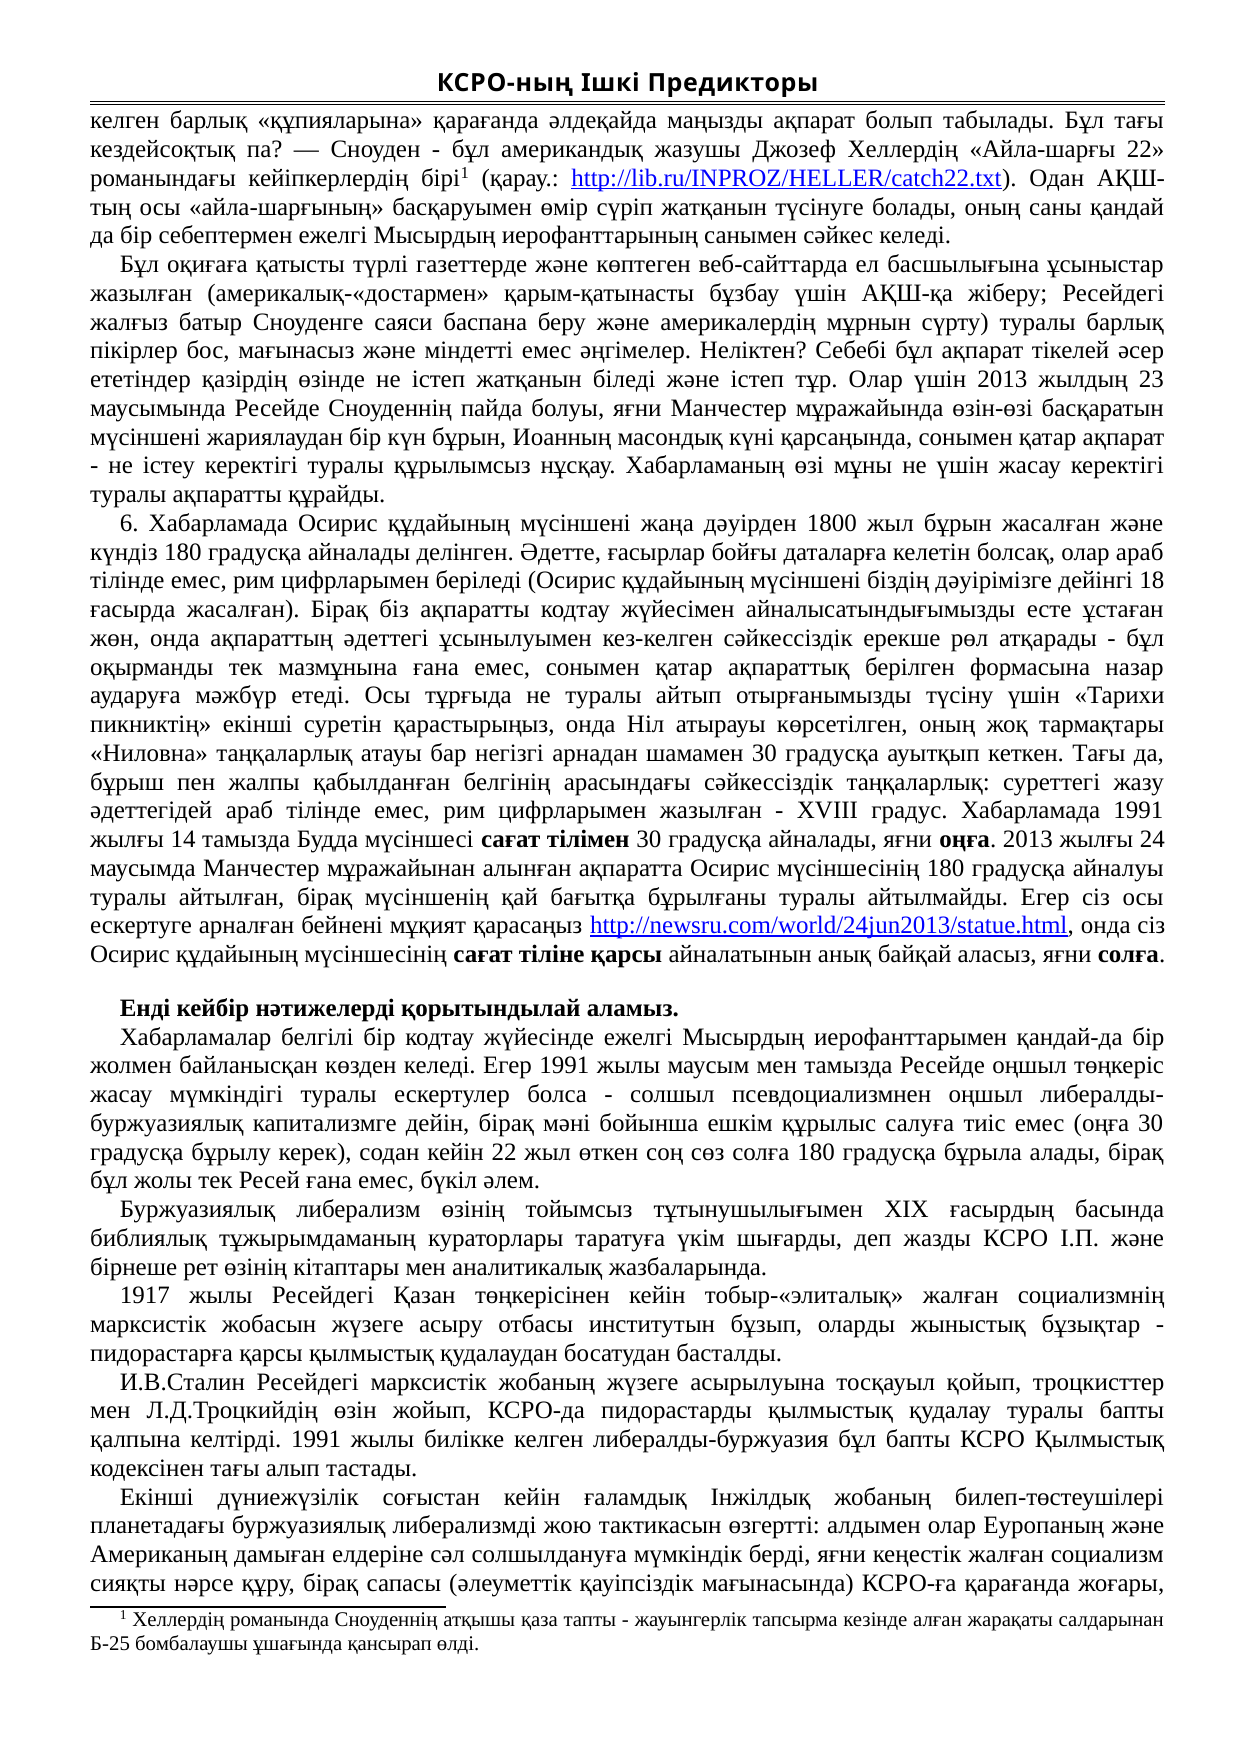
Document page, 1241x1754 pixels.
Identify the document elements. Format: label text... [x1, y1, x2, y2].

text Хабарламалар белгілі бір кодтау жүйесінде ежелгі Мысырдың иерофанттарымен қандай-да бір жолмен байланысқан көзден келеді. Егер 1991 жылы маусым мен тамызда Ресейде оңшыл төңкеріс жасау мүмкіндігі туралы ескертулер болса - солшыл псевдоциализмнен оңшыл либералды-буржуазиялық капитализмге дейін, бірақ мәні бойынша ешкім құрылыс салуға тиіс емес (оңға 30 градусқа бұрылу керек), содан кейін 22 жыл өткен соң сөз солға 180 градусқа бұрыла алады, бірақ бұл жолы тек Ресей ғана емес, бүкіл әлем. [90, 1022, 1165, 1194]
text Екінші дүниежүзілік соғыстан кейін ғаламдық Інжілдық жобаның билеп-төстеушілері планетадағы буржуазиялық либерализмді жою тактикасын өзгертті: алдымен олар Еуропаның және Американың дамыған елдеріне сәл солшылдануға мүмкіндік берді, яғни кеңестік жалған социализм сияқты нәрсе құру, бірақ сапасы (әлеуметтік қауіпсіздік мағынасында) КСРО-ға қарағанда жоғары, [90, 1482, 1165, 1597]
text Хеллердің романында Сноуденнің атқышы қаза тапты - жауынгерлік тапсырма кезінде алған жарақаты салдарынан Б-25 бомбалаушы ұшағында қансырап өлді. [90, 1607, 1165, 1655]
text Буржуазиялық либерализм өзінің тойымсыз тұтынушылығымен XIX ғасырдың басында библиялық тұжырымдаманың кураторлары таратуға үкім шығарды, деп жазды КСРО I.П. және бірнеше рет өзінің кітаптары мен аналитикалық жазбаларында. [90, 1194, 1165, 1280]
text Бұл оқиғаға қатысты түрлі газеттерде және көптеген веб-сайттарда ел басшылығына ұсыныстар жазылған (америкалық-«достармен» қарым-қатынасты бұзбау үшін АҚШ-қа жіберу; Ресейдегі жалғыз батыр Сноуденге саяси баспана беру және америкалердің мұрнын сүрту) туралы барлық пікірлер бос, мағынасыз және міндетті емес әңгімелер. Неліктен? Себебі бұл ақпарат тікелей әсер ететіндер қазірдің өзінде не істеп жатқанын біледі және істеп тұр. Олар үшін 2013 жылдың 23 маусымында Ресейде Сноуденнің пайда болуы, яғни Манчестер мұражайында өзін-өзі басқаратын мүсіншені жариялаудан бір күн бұрын, Иоанның масондық күні қарсаңында, сонымен қатар ақпарат - не істеу керектігі туралы құрылымсыз нұсқау. Хабарламаның өзі мұны не үшін жасау керектігі туралы ақпаратты құрайды. [90, 249, 1165, 508]
text И.В.Сталин Ресейдегі марксистік жобаның жүзеге асырылуына тосқауыл қойып, троцкисттер мен Л.Д.Троцкийдің өзін жойып, КСРО-да пидорастарды қылмыстық қудалау туралы бапты қалпына келтірді. 1991 жылы билікке келген либералды-буржуазия бұл бапты КСРО Қылмыстық кодексінен тағы алып тастады. [90, 1367, 1165, 1482]
text 1917 жылы Ресейдегі Қазан төңкерісінен кейін тобыр-«элиталық» жалған социализмнің марксистік жобасын жүзеге асыру отбасы институтын бұзып, оларды жыныстық бұзықтар - пидорастарға қарсы қылмыстық қудалаудан босатудан басталды. [90, 1280, 1165, 1367]
text Енді кейбір нәтижелерді қорытындылай аламыз. [90, 993, 1165, 1022]
text келген барлық «құпияларына» қарағанда әлдеқайда маңызды ақпарат болып табылады. Бұл тағы кездейсоқтық па? — Сноуден - бұл американдық жазушы Джозеф Хеллердің «Айла-шарғы 22» романындағы кейіпкерлердің бірі (қарау.: http://lib.ru/INPROZ/HELLER/catch22.txt). Одан АҚШ-тың осы «айла-шарғының» басқаруымен өмір сүріп жатқанын түсінуге болады, оның саны қандай да бір себептермен ежелгі Мысырдың иерофанттарының санымен сәйкес келеді. [90, 105, 1165, 249]
text 6. Хабарламада Осирис құдайының мүсіншені жаңа дәуірден 1800 жыл бұрын жасалған және күндіз 180 градусқа айналады делінген. Әдетте, ғасырлар бойғы даталарға келетін болсақ, олар араб тілінде емес, рим цифрларымен беріледі (Осирис құдайының мүсіншені біздің дәуірімізге дейінгі 18 ғасырда жасалған). Бірақ біз ақпаратты кодтау жүйесімен айналысатындығымызды есте ұстаған жөн, онда ақпараттың әдеттегі ұсынылуымен кез-келген сәйкессіздік ерекше рөл атқарады - бұл оқырманды тек мазмұнына ғана емес, сонымен қатар ақпараттық берілген формасына назар аударуға мәжбүр етеді. Осы тұрғыда не туралы айтып отырғанымызды түсіну үшін «Тарихи пикниктің» екінші суретін қарастырыңыз, онда Ніл атырауы көрсетілген, оның жоқ тармақтары «Ниловна» таңқаларлық атауы бар негізгі арнадан шамамен 30 градусқа ауытқып кеткен. Тағы да, бұрыш пен жалпы қабылданған белгінің арасындағы сәйкессіздік таңқаларлық: суреттегі жазу әдеттегідей араб тілінде емес, рим цифрларымен жазылған - XVIII градус. Хабарламада 1991 жылғы 14 тамызда Будда мүсіншесі сағат тілімен 30 градусқа айналады, яғни оңға. 2013 жылғы 24 маусымда Манчестер мұражайынан алынған ақпаратта Осирис мүсіншесінің 180 градусқа айналуы туралы айтылған, бірақ мүсіншенің қай бағытқа бұрылғаны туралы айтылмайды. Егер сіз осы ескертуге арналған бейнені мұқият қарасаңыз http://newsru.com/world/24jun2013/statue.html, онда сіз Осирис құдайының мүсіншесінің сағат тіліне қарсы айналатынын анық байқай аласыз, яғни солға. [90, 508, 1165, 968]
